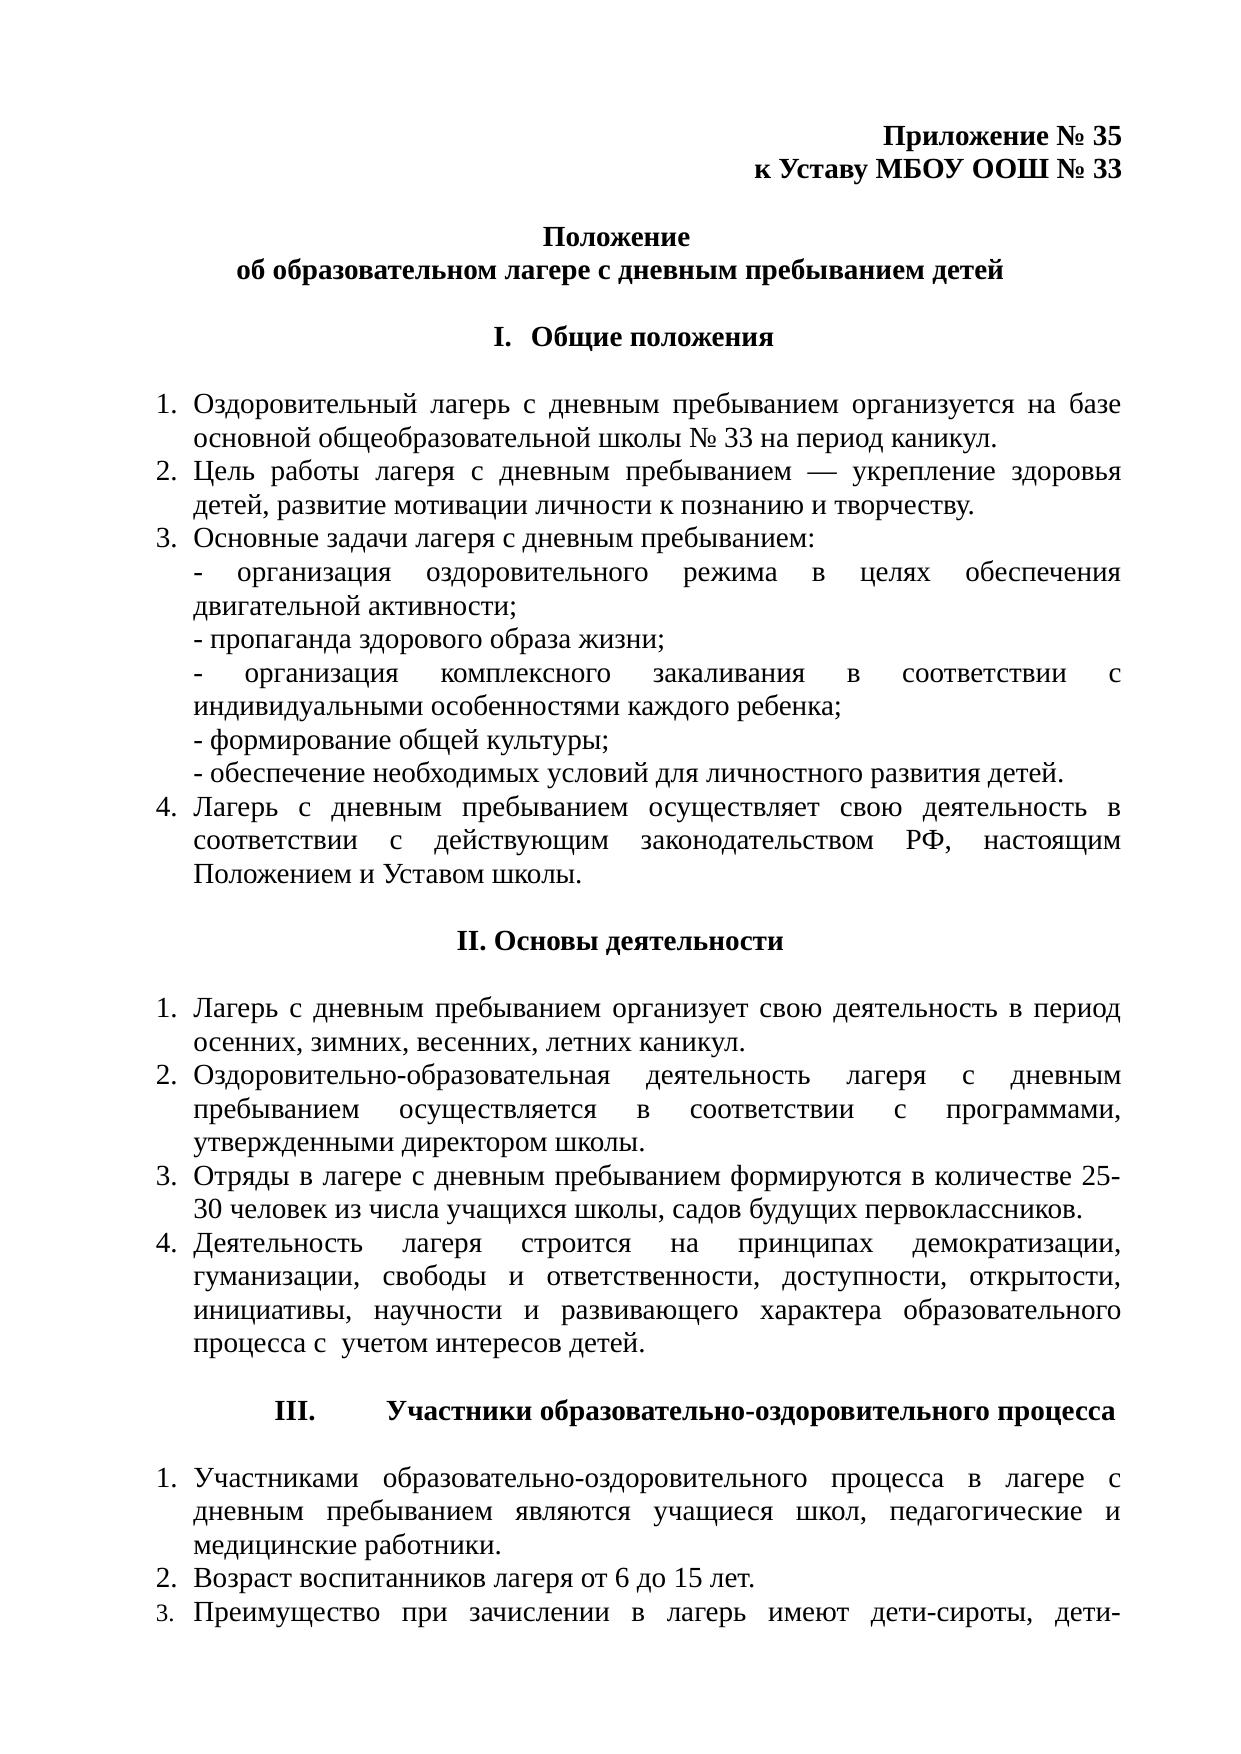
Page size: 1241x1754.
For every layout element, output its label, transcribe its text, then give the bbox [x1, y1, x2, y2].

list Преимущество при зачислении в лагерь имеют дети-сироты, дети- [156, 1594, 1122, 1627]
list - организация оздоровительного режима в целях обеспечения двигательной активности; [156, 554, 1122, 621]
text Положение [118, 219, 1122, 252]
list - пропаганда здорового образа жизни; [156, 621, 1122, 655]
list Оздоровительно-образовательная деятельность лагеря с дневным пребыванием осуществляется в соответствии с программами, утвержденными директором школы. [156, 1057, 1122, 1158]
text к Уставу МБОУ ООШ № 33 [118, 152, 1122, 185]
list Оздоровительный лагерь с дневным пребыванием организуется на базе основной общеобразовательной школы № 33 на период каникул. [156, 386, 1122, 453]
list Участники образовательно-оздоровительного процесса [268, 1393, 1122, 1426]
list - формирование общей культуры; [156, 722, 1122, 755]
list Основные задачи лагеря с дневным пребыванием: [156, 521, 1122, 554]
text об образовательном лагере с дневным пребыванием детей [118, 252, 1122, 286]
text Приложение № 35 [118, 118, 1122, 152]
list - обеспечение необходимых условий для личностного развития детей. [156, 755, 1122, 789]
list - организация комплексного закаливания в соответствии с индивидуальными особенностями каждого ребенка; [156, 655, 1122, 722]
list Участниками образовательно-оздоровительного процесса в лагере с дневным пребыванием являются учащиеся школ, педагогические и медицинские работники. [156, 1460, 1122, 1560]
text II. Основы деятельности [118, 923, 1122, 957]
list Деятельность лагеря строится на принципах демократизации, гуманизации, свободы и ответственности, доступности, открытости, инициативы, научности и развивающего характера образовательного процесса с учетом интересов детей. [156, 1225, 1122, 1359]
list Лагерь с дневным пребыванием организует свою деятельность в период осенних, зимних, весенних, летних каникул. [156, 990, 1122, 1057]
list Общие положения [493, 319, 1122, 353]
list Лагерь с дневным пребыванием осуществляет свою деятельность в соответствии с действующим законодательством РФ, настоящим Положением и Уставом школы. [156, 789, 1122, 889]
list Цель работы лагеря с дневным пребыванием — укрепление здоровья детей, развитие мотивации личности к познанию и творчеству. [156, 453, 1122, 521]
list Возраст воспитанников лагеря от 6 до 15 лет. [156, 1560, 1122, 1594]
list Отряды в лагере с дневным пребыванием формируются в количестве 25-30 человек из числа учащихся школы, садов будущих первоклассников. [156, 1158, 1122, 1225]
